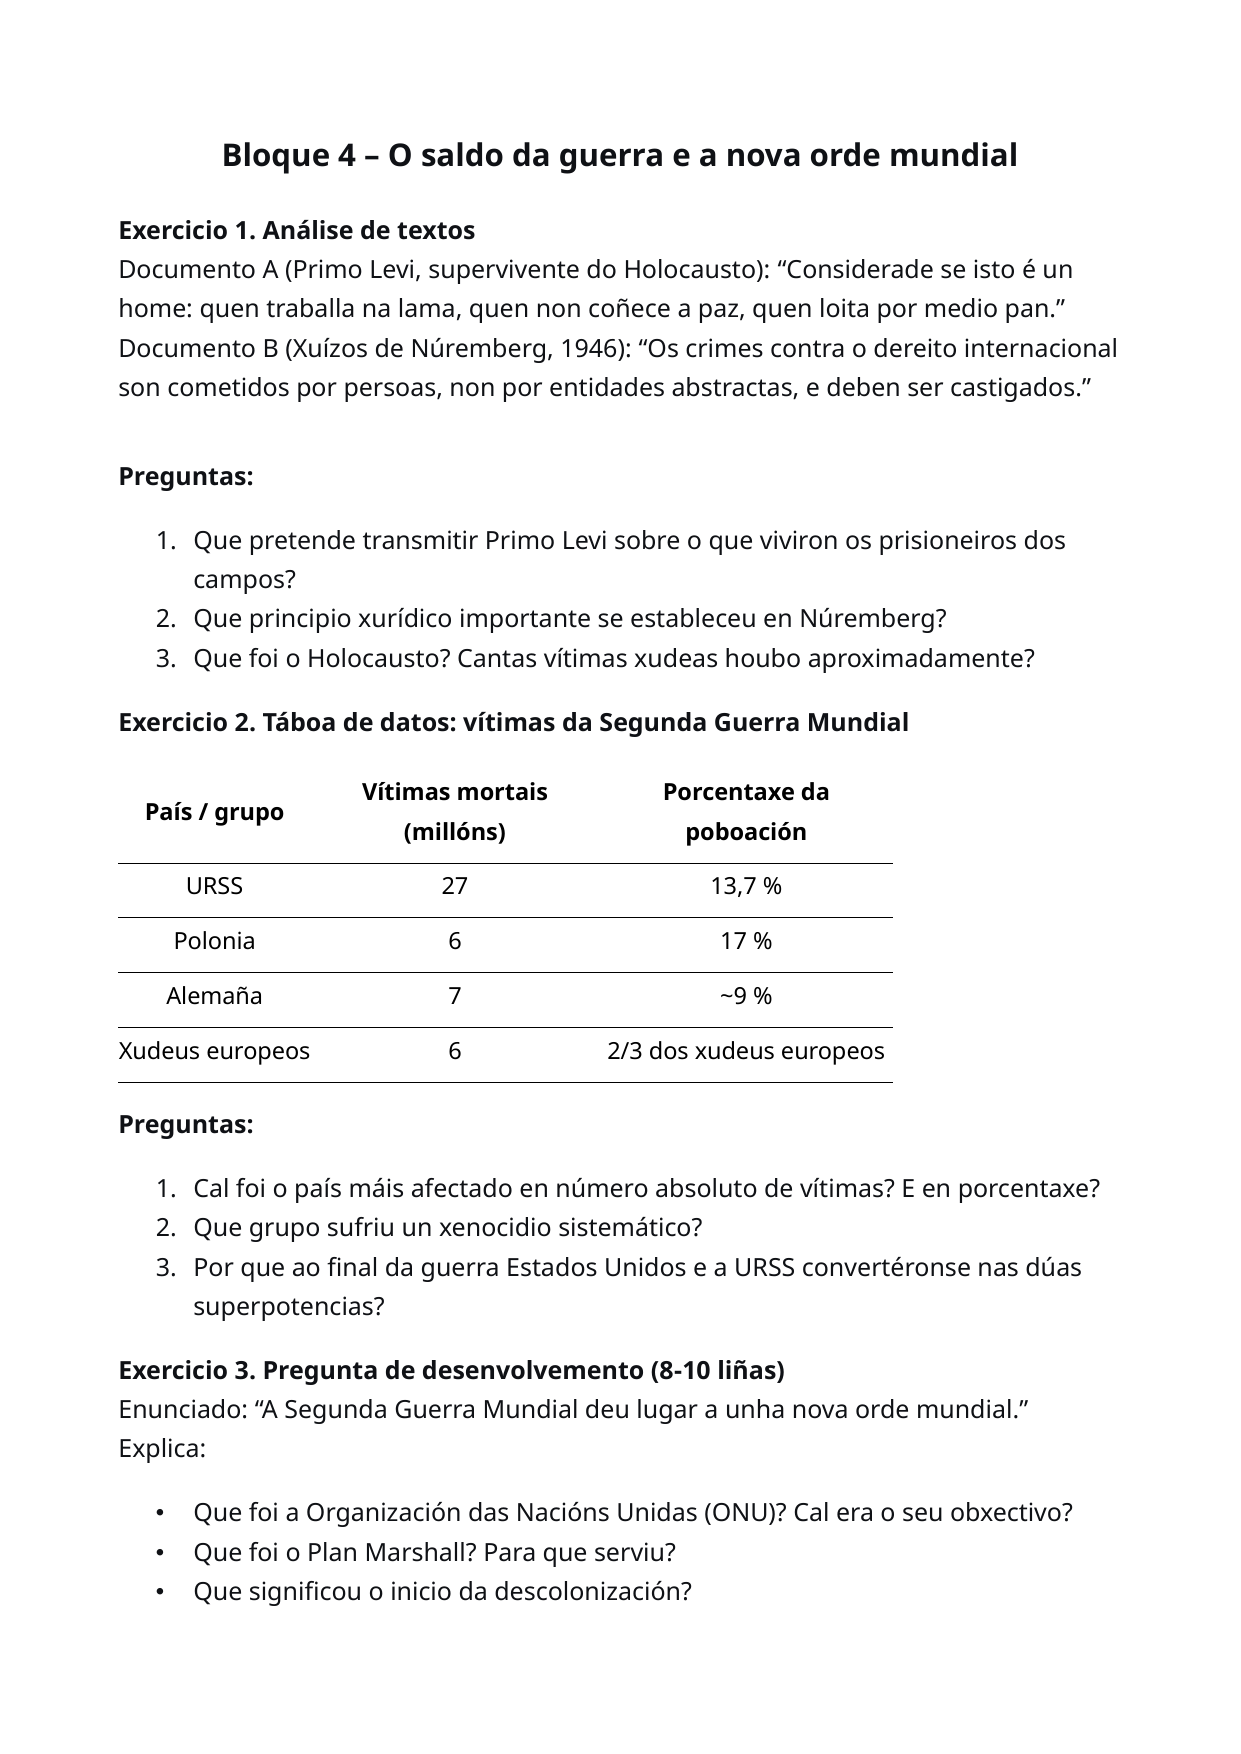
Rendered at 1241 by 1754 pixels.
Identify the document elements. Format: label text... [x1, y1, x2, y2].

table_cell Xudeus europeos [118, 1028, 311, 1082]
table_cell ~9 % [599, 973, 893, 1027]
list Cal foi o país máis afectado en número absoluto de vítimas? E en porcentaxe? [156, 1171, 1122, 1205]
list Que foi a Organización das Nacións Unidas (ONU)? Cal era o seu obxectivo? [156, 1495, 1122, 1529]
table_header Vítimas mortais (millóns) [311, 769, 599, 862]
text Preguntas: [118, 1107, 1122, 1141]
table_cell 6 [311, 1028, 599, 1082]
text Exercicio 3. Pregunta de desenvolvemento (8‑10 liñas) Enunciado: “A Segunda Guerra Mundial deu lugar a unha nova orde mundial.” Explica: [118, 1352, 1122, 1465]
table_cell 27 [311, 864, 599, 917]
table_cell 17 % [599, 918, 893, 972]
table_header País / grupo [118, 769, 311, 862]
table_header Porcentaxe da poboación [599, 769, 893, 862]
text Exercicio 2. Táboa de datos: vítimas da Segunda Guerra Mundial [118, 704, 1122, 738]
table_cell 7 [311, 973, 599, 1027]
text Exercicio 1. Análise de textos Documento A (Primo Levi, supervivente do Holocausto): “Considerade se isto é un home: quen traballa na lama, quen non coñece a paz, quen loita por medio pan.” Documento B (Xuízos de Núremberg, 1946): “Os crimes contra o dereito internacional son cometidos por persoas, non por entidades abstractas, e deben ser castigados.” [118, 213, 1122, 403]
text Preguntas: [118, 459, 1122, 493]
table_cell 6 [311, 918, 599, 972]
subtitle Bloque 4 – O saldo da guerra e a nova orde mundial [118, 133, 1122, 175]
list Por que ao final da guerra Estados Unidos e a URSS convertéronse nas dúas superpotencias? [156, 1249, 1122, 1322]
table_cell 2/3 dos xudeus europeos [599, 1028, 893, 1082]
table_cell 13,7 % [599, 864, 893, 917]
list Que significou o inicio da descolonización? [156, 1573, 1122, 1607]
list Que foi o Holocausto? Cantas vítimas xudeas houbo aproximadamente? [156, 640, 1122, 674]
table_cell URSS [118, 864, 311, 917]
list Que grupo sufriu un xenocidio sistemático? [156, 1210, 1122, 1244]
list Que pretende transmitir Primo Levi sobre o que viviron os prisioneiros dos campos? [156, 523, 1122, 596]
list Que foi o Plan Marshall? Para que serviu? [156, 1534, 1122, 1568]
table_cell Polonia [118, 918, 311, 972]
table_cell Alemaña [118, 973, 311, 1027]
list Que principio xurídico importante se estableceu en Núremberg? [156, 601, 1122, 635]
